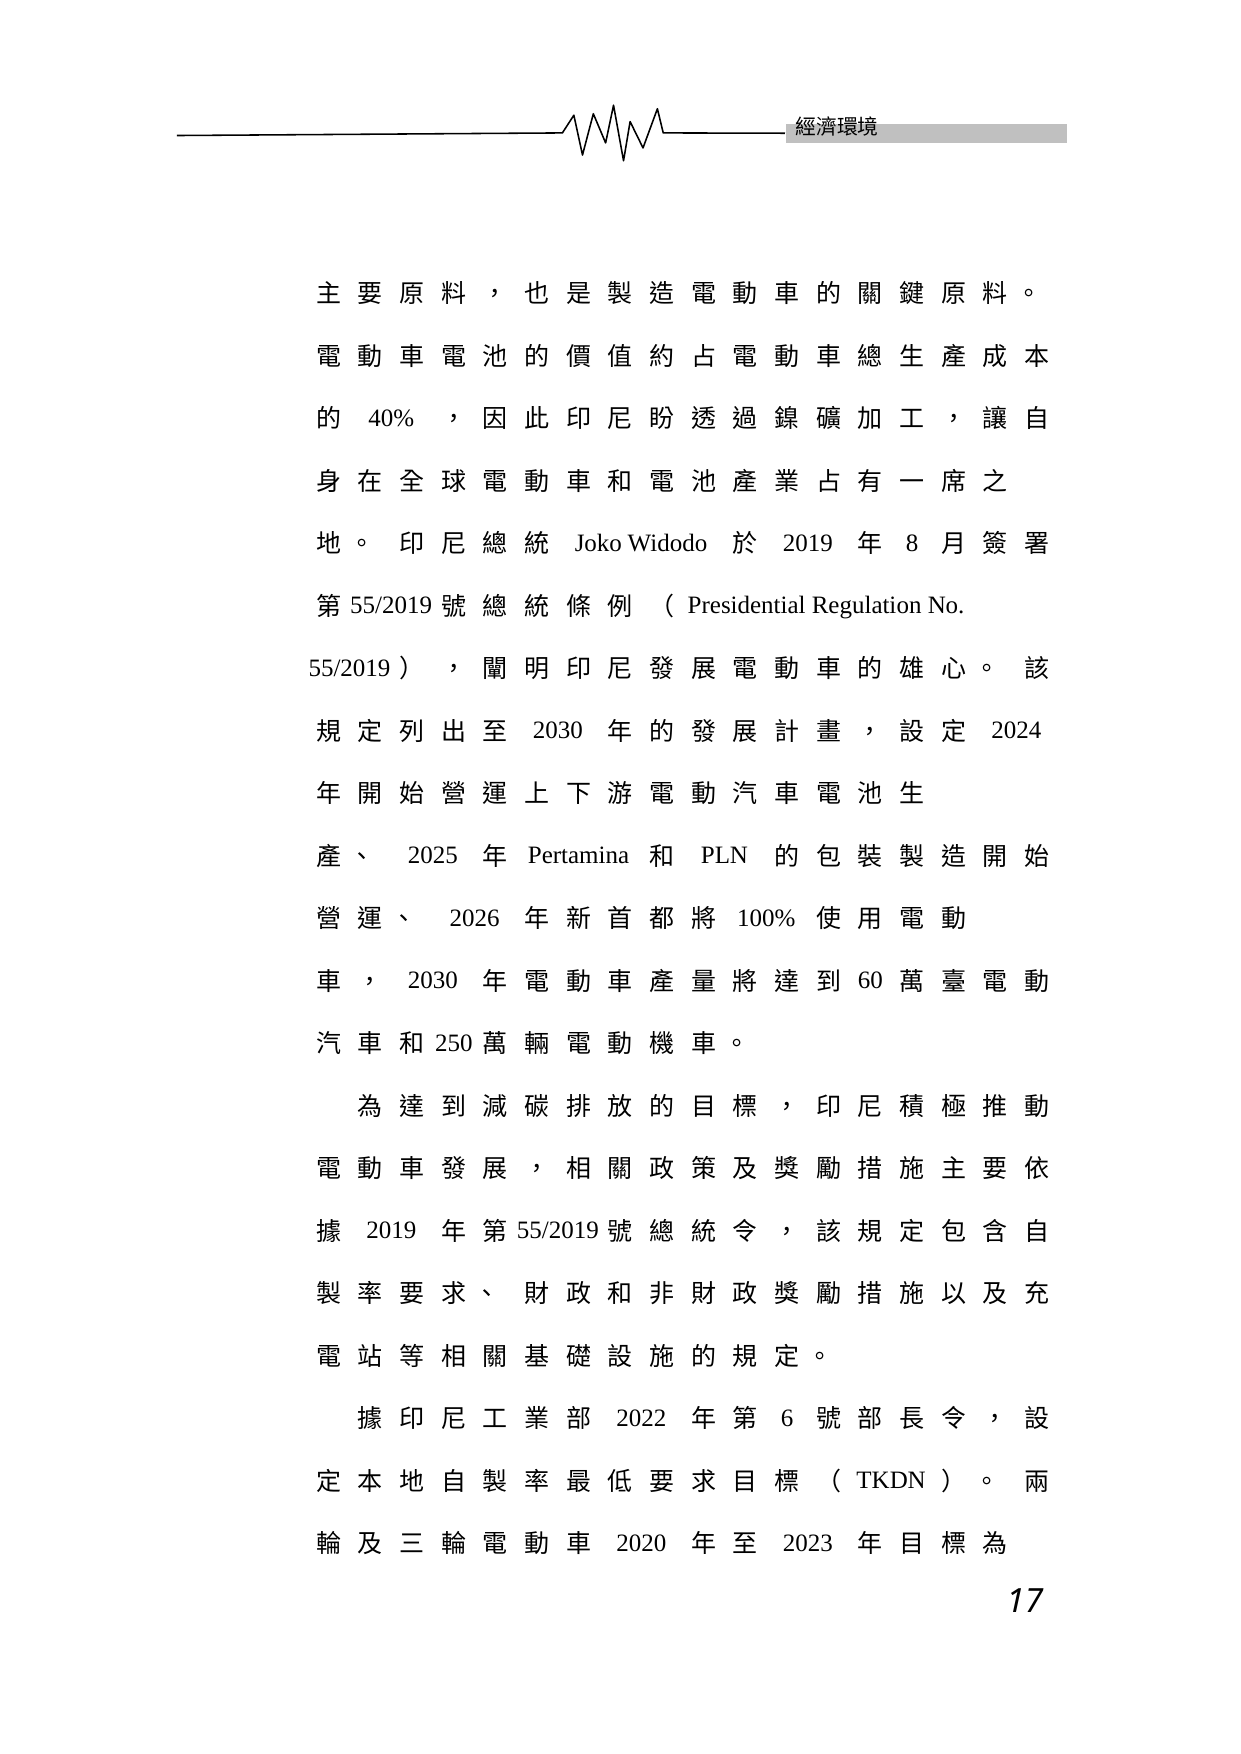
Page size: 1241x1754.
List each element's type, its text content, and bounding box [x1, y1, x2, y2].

text 據印尼工業部2022年第6號部長令，設定本地自製率最低要求目標（TKDN）。兩輪及三輪電動車2020年至2023年目標為 [281, 1375, 1058, 1563]
text 為達到減碳排放的目標，印尼積極推動電動車發展，相關政策及獎勵措施主要依據2019年第55/2019號總統令，該規定包含自製率要求、財政和非財政獎勵措施以及充電站等相關基礎設施的規定。 [281, 1063, 1058, 1375]
text 主要原料，也是製造電動車的關鍵原料。電動車電池的價值約占電動車總生產成本的40%，因此印尼盼透過鎳礦加工，讓自身在全球電動車和電池產業占有一席之地。印尼總統Joko Widodo於2019年8月簽署第55/2019號總統條例（Presidential Regulation No. 55/2019），闡明印尼發展電動車的雄心。該規定列出至2030年的發展計畫，設定2024年開始營運上下游電動汽車電池生產、2025年Pertamina和PLN的包裝製造開始營運、2026年新首都將100%使用電動車，2030年電動車產量將達到60萬臺電動汽車和250萬輛電動機車。 [281, 250, 1058, 1063]
